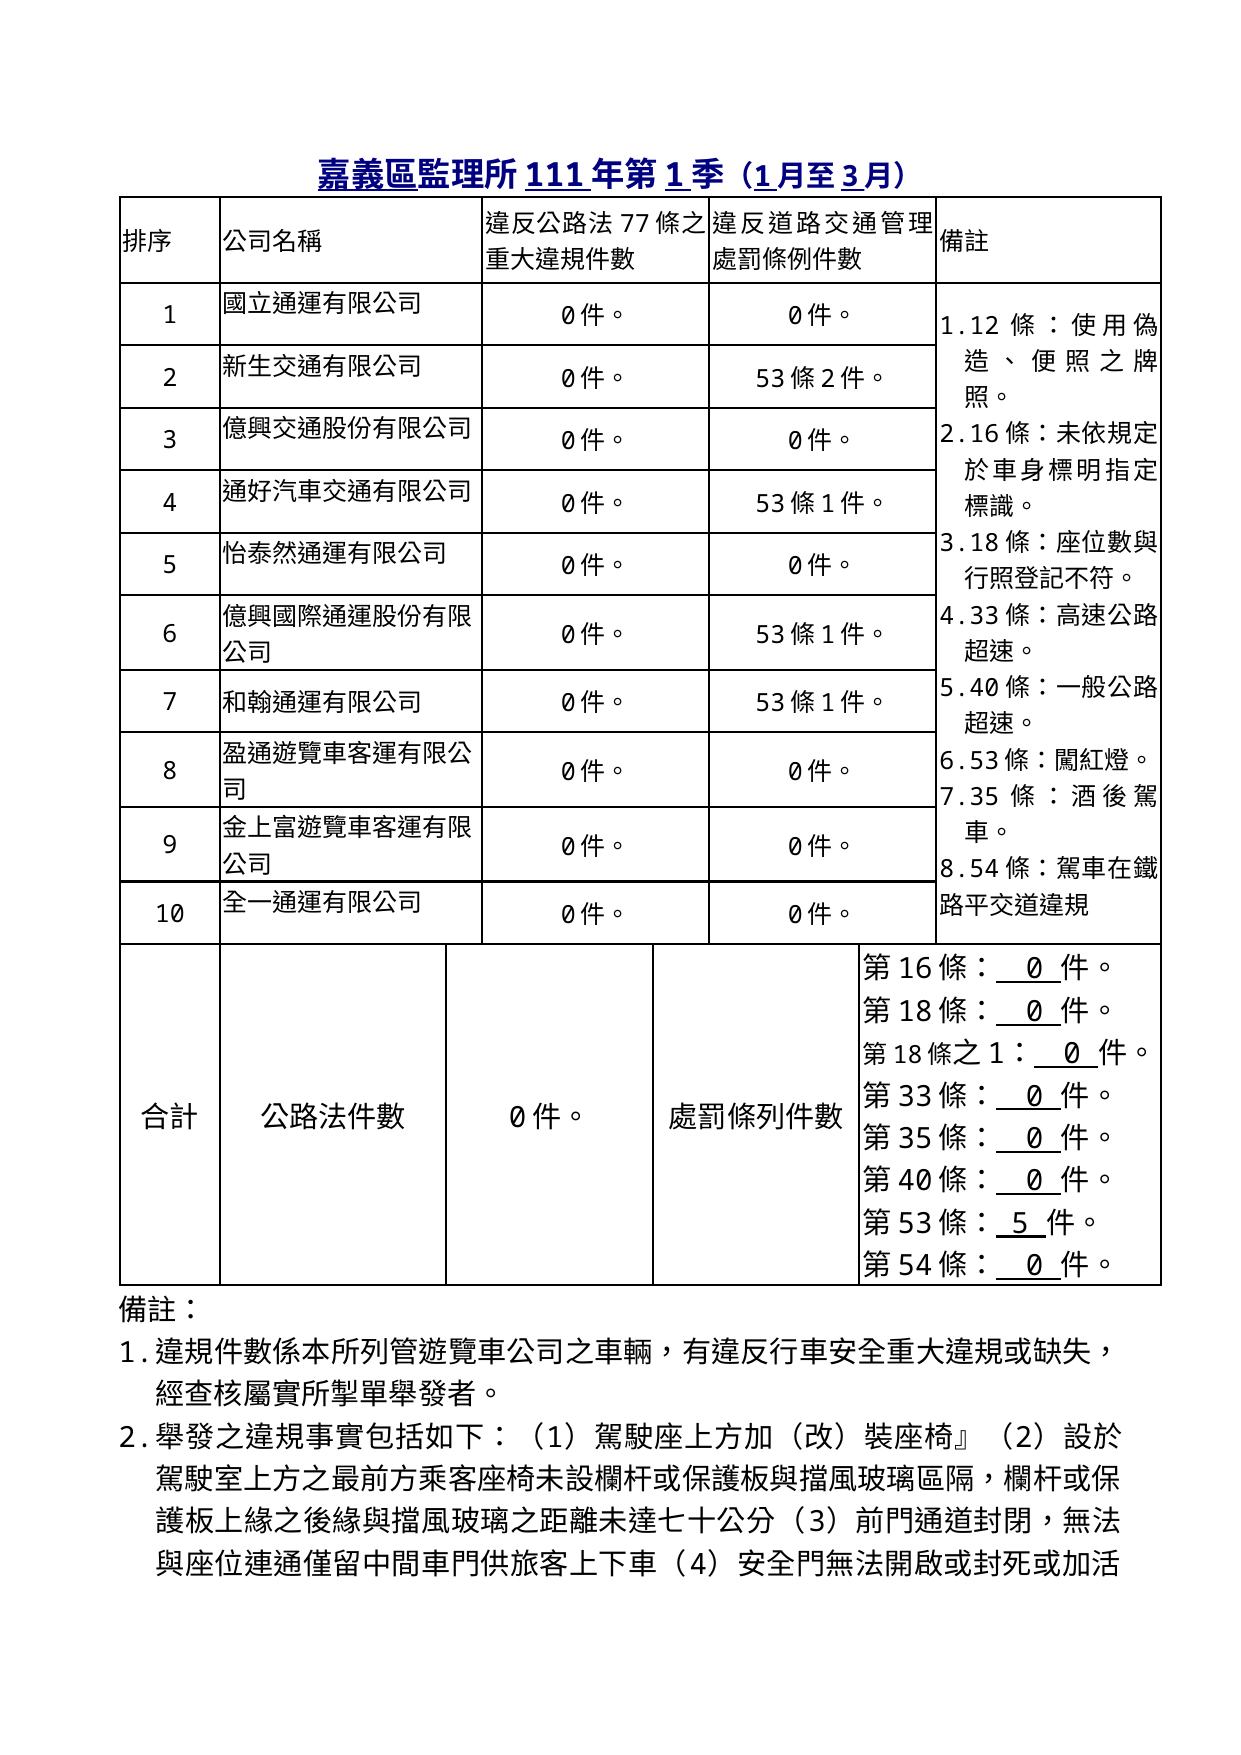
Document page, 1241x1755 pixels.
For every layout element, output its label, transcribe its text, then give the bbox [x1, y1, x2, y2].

table_header 違反公路法77條之重大違規件數 [483, 198, 708, 282]
table_cell 億興交通股份有限公司 [221, 409, 481, 469]
table_cell 0件。 [483, 808, 708, 880]
table_cell 8 [121, 733, 219, 806]
table_cell 0件。 [483, 733, 708, 806]
table_cell 3 [121, 409, 219, 469]
table_header 排序 [121, 198, 219, 282]
table_cell 0件。 [483, 883, 708, 943]
table_cell [1162, 469, 1240, 532]
table_cell 0件。 [483, 596, 708, 669]
table_cell 全一通運有限公司 [221, 883, 481, 943]
table_cell 9 [121, 808, 219, 880]
table_cell 1 [121, 284, 219, 344]
table_cell 國立通運有限公司 [221, 284, 481, 344]
table_cell 10 [121, 883, 219, 943]
table_cell [1162, 880, 1240, 943]
table_cell 0件。 [447, 945, 652, 1284]
text 嘉義區監理所111年第1季（1月至3月） [118, 148, 1122, 196]
list 違規件數係本所列管遊覽車公司之車輛，有違反行車安全重大違規或缺失，經查核屬實所掣單舉發者。 [118, 1328, 1122, 1413]
table_cell 7 [121, 671, 219, 731]
table_cell 0件。 [710, 733, 935, 806]
table_cell [1162, 532, 1240, 594]
table_cell 金上富遊覽車客運有限公司 [221, 808, 481, 880]
table_cell 處罰條列件數 [654, 945, 858, 1284]
table_cell 0件。 [710, 808, 935, 880]
table_cell 0件。 [483, 346, 708, 407]
table_cell 53條2件。 [710, 346, 935, 407]
table_cell 0件。 [710, 409, 935, 469]
table_cell 億興國際通運股份有限公司 [221, 596, 481, 669]
table_cell 0件。 [710, 534, 935, 594]
table_cell 53條1件。 [710, 596, 935, 669]
table_cell 0件。 [483, 409, 708, 469]
table_cell 1.12條：使用偽造、便照之牌照。 2.16條：未依規定於車身標明指定標識。 3.18條：座位數與行照登記不符。 4.33條：高速公路超速。 5.40條：一般公路超速。 6.53條：闖紅燈。 7.35條：酒後駕車。 8.54條：駕車在鐵路平交道違規 [937, 284, 1160, 943]
table_cell [1162, 731, 1240, 806]
table_cell [1162, 669, 1240, 731]
table_cell 53條1件。 [710, 471, 935, 532]
table_cell 公路法件數 [221, 945, 445, 1284]
table_cell 2 [121, 346, 219, 407]
table_cell 0件。 [483, 284, 708, 344]
table_cell [1162, 344, 1240, 407]
table_cell 盈通遊覽車客運有限公司 [221, 733, 481, 806]
table_cell 新生交通有限公司 [221, 346, 481, 407]
table_cell 0件。 [483, 534, 708, 594]
table_cell 4 [121, 471, 219, 532]
table_header [1162, 196, 1240, 282]
table_cell 通好汽車交通有限公司 [221, 471, 481, 532]
table_cell [1162, 407, 1240, 469]
table_cell 0件。 [710, 883, 935, 943]
table_header 備註 [937, 198, 1160, 282]
table_cell 53條1件。 [710, 671, 935, 731]
table_cell [1162, 943, 1240, 1284]
list 舉發之違規事實包括如下：（1）駕駛座上方加（改）裝座椅』（2）設於駕駛室上方之最前方乘客座椅未設欄杆或保護板與擋風玻璃區隔，欄杆或保護板上緣之後緣與擋風玻璃之距離未達七十公分（3）前門通道封閉，無法與座位連通僅留中間車門供旅客上下車（4）安全門無法開啟或封死或加活 [118, 1413, 1122, 1583]
table_header 違反道路交通管理處罰條例件數 [710, 198, 935, 282]
table_cell [1162, 594, 1240, 669]
table_cell 怡泰然通運有限公司 [221, 534, 481, 594]
table_cell 6 [121, 596, 219, 669]
table_cell 5 [121, 534, 219, 594]
table_header 公司名稱 [221, 198, 481, 282]
table_cell 第16條： 0 件。 第18條： 0 件。 第18條之1： 0 件。 第33條： 0 件。 第35條： 0 件。 第40條： 0 件。 第53條： 5 件。 第54條： 0 件。 [860, 945, 1160, 1284]
table_cell 0件。 [483, 671, 708, 731]
table_cell 合計 [121, 945, 219, 1284]
table_cell 和翰通運有限公司 [221, 671, 481, 731]
table_cell 0件。 [483, 471, 708, 532]
text 備註： [118, 1286, 1122, 1328]
table_cell [1162, 806, 1240, 880]
table_cell [1162, 282, 1240, 344]
table_cell 0件。 [710, 284, 935, 344]
